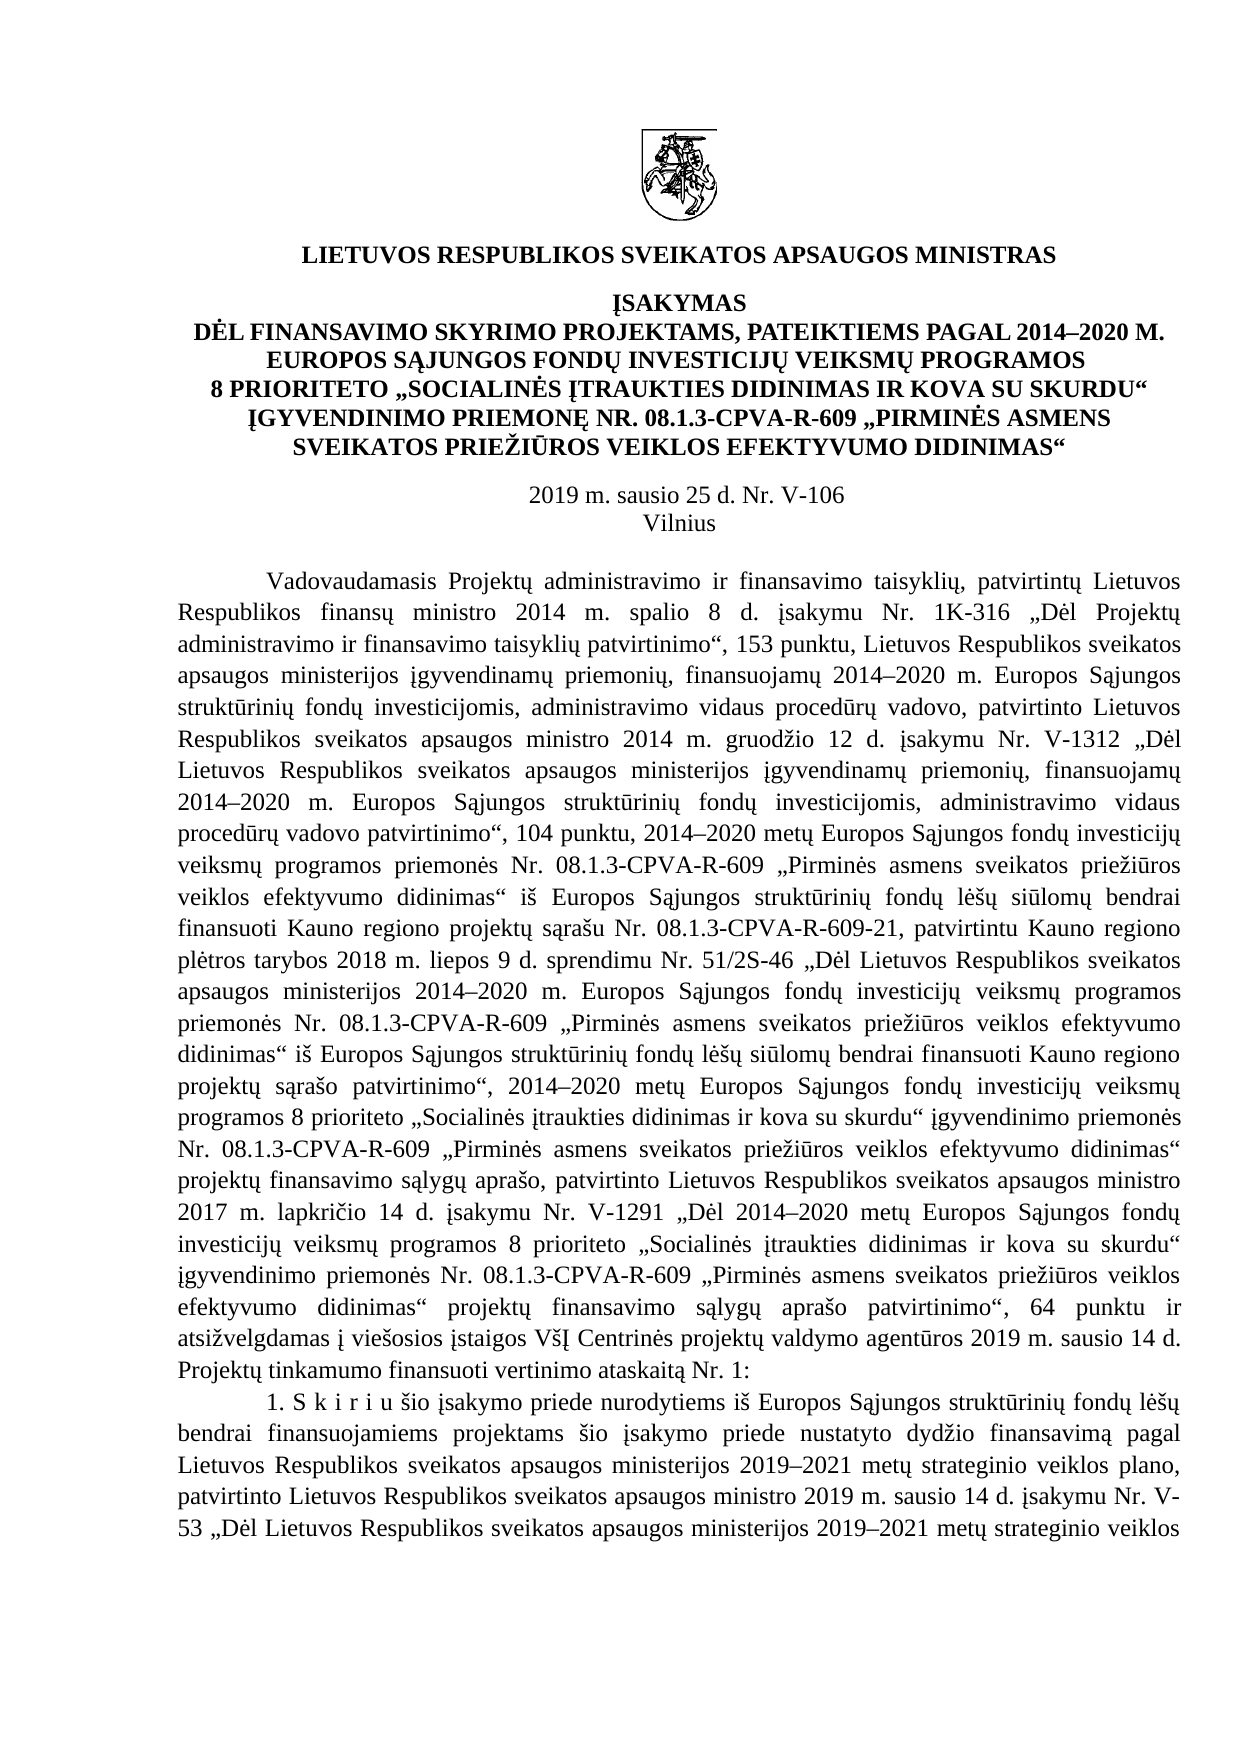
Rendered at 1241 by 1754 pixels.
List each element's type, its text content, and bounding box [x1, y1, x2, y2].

text DĖL FINANSAVIMO SKYRIMO PROJEKTAMS, PATEIKTIEMS PAGAL 2014–2020 M. EUROPOS SĄJUNGOS FONDŲ INVESTICIJŲ VEIKSMŲ PROGRAMOS 8 PRIORITETO „SOCIALINĖS ĮTRAUKTIES DIDINIMAS IR KOVA SU SKURDU“ ĮGYVENDINIMO PRIEMONĘ NR. 08.1.3-CPVA-R-609 „PIRMINĖS ASMENS SVEIKATOS PRIEŽIŪROS VEIKLOS EFEKTYVUMO DIDINIMAS“ [177, 317, 1181, 461]
text Vilnius [177, 508, 1181, 537]
text 2019 m. sausio 25 d. Nr. V-106 [177, 480, 1196, 508]
text LIETUVOS RESPUBLIKOS SVEIKATOS APSAUGOS MINISTRAS [177, 240, 1181, 269]
text Vadovaudamasis Projektų administravimo ir finansavimo taisyklių, patvirtintų Lietuvos Respublikos finansų ministro 2014 m. spalio 8 d. įsakymu Nr. 1K-316 „Dėl Projektų administravimo ir finansavimo taisyklių patvirtinimo“, 153 punktu, Lietuvos Respublikos sveikatos apsaugos ministerijos įgyvendinamų priemonių, finansuojamų 2014–2020 m. Europos Sąjungos struktūrinių fondų investicijomis, administravimo vidaus procedūrų vadovo, patvirtinto Lietuvos Respublikos sveikatos apsaugos ministro 2014 m. gruodžio 12 d. įsakymu Nr. V-1312 „Dėl Lietuvos Respublikos sveikatos apsaugos ministerijos įgyvendinamų priemonių, finansuojamų 2014–2020 m. Europos Sąjungos struktūrinių fondų investicijomis, administravimo vidaus procedūrų vadovo patvirtinimo“, 104 punktu, 2014–2020 metų Europos Sąjungos fondų investicijų veiksmų programos priemonės Nr. 08.1.3-CPVA-R-609 „Pirminės asmens sveikatos priežiūros veiklos efektyvumo didinimas“ iš Europos Sąjungos struktūrinių fondų lėšų siūlomų bendrai finansuoti Kauno regiono projektų sąrašu Nr. 08.1.3-CPVA-R-609-21, patvirtintu Kauno regiono plėtros tarybos 2018 m. liepos 9 d. sprendimu Nr. 51/2S-46 „Dėl Lietuvos Respublikos sveikatos apsaugos ministerijos 2014–2020 m. Europos Sąjungos fondų investicijų veiksmų programos priemonės Nr. 08.1.3-CPVA-R-609 „Pirminės asmens sveikatos priežiūros veiklos efektyvumo didinimas“ iš Europos Sąjungos struktūrinių fondų lėšų siūlomų bendrai finansuoti Kauno regiono projektų sąrašo patvirtinimo“, 2014–2020 metų Europos Sąjungos fondų investicijų veiksmų programos 8 prioriteto „Socialinės įtraukties didinimas ir kova su skurdu“ įgyvendinimo priemonės Nr. 08.1.3-CPVA-R-609 „Pirminės asmens sveikatos priežiūros veiklos efektyvumo didinimas“ projektų finansavimo sąlygų aprašo, patvirtinto Lietuvos Respublikos sveikatos apsaugos ministro 2017 m. lapkričio 14 d. įsakymu Nr. V-1291 „Dėl 2014–2020 metų Europos Sąjungos fondų investicijų veiksmų programos 8 prioriteto „Socialinės įtraukties didinimas ir kova su skurdu“ įgyvendinimo priemonės Nr. 08.1.3-CPVA-R-609 „Pirminės asmens sveikatos priežiūros veiklos efektyvumo didinimas“ projektų finansavimo sąlygų aprašo patvirtinimo“, 64 punktu ir atsižvelgdamas į viešosios įstaigos VšĮ Centrinės projektų valdymo agentūros 2019 m. sausio 14 d. Projektų tinkamumo finansuoti vertinimo ataskaitą Nr. 1: [177, 566, 1181, 1384]
text ĮSAKYMAS [177, 288, 1181, 317]
text 1. S k i r i u šio įsakymo priede nurodytiems iš Europos Sąjungos struktūrinių fondų lėšų bendrai finansuojamiems projektams šio įsakymo priede nustatyto dydžio finansavimą pagal Lietuvos Respublikos sveikatos apsaugos ministerijos 2019–2021 metų strateginio veiklos plano, patvirtinto Lietuvos Respublikos sveikatos apsaugos ministro 2019 m. sausio 14 d. įsakymu Nr. V-53 „Dėl Lietuvos Respublikos sveikatos apsaugos ministerijos 2019–2021 metų strateginio veiklos [177, 1387, 1181, 1542]
